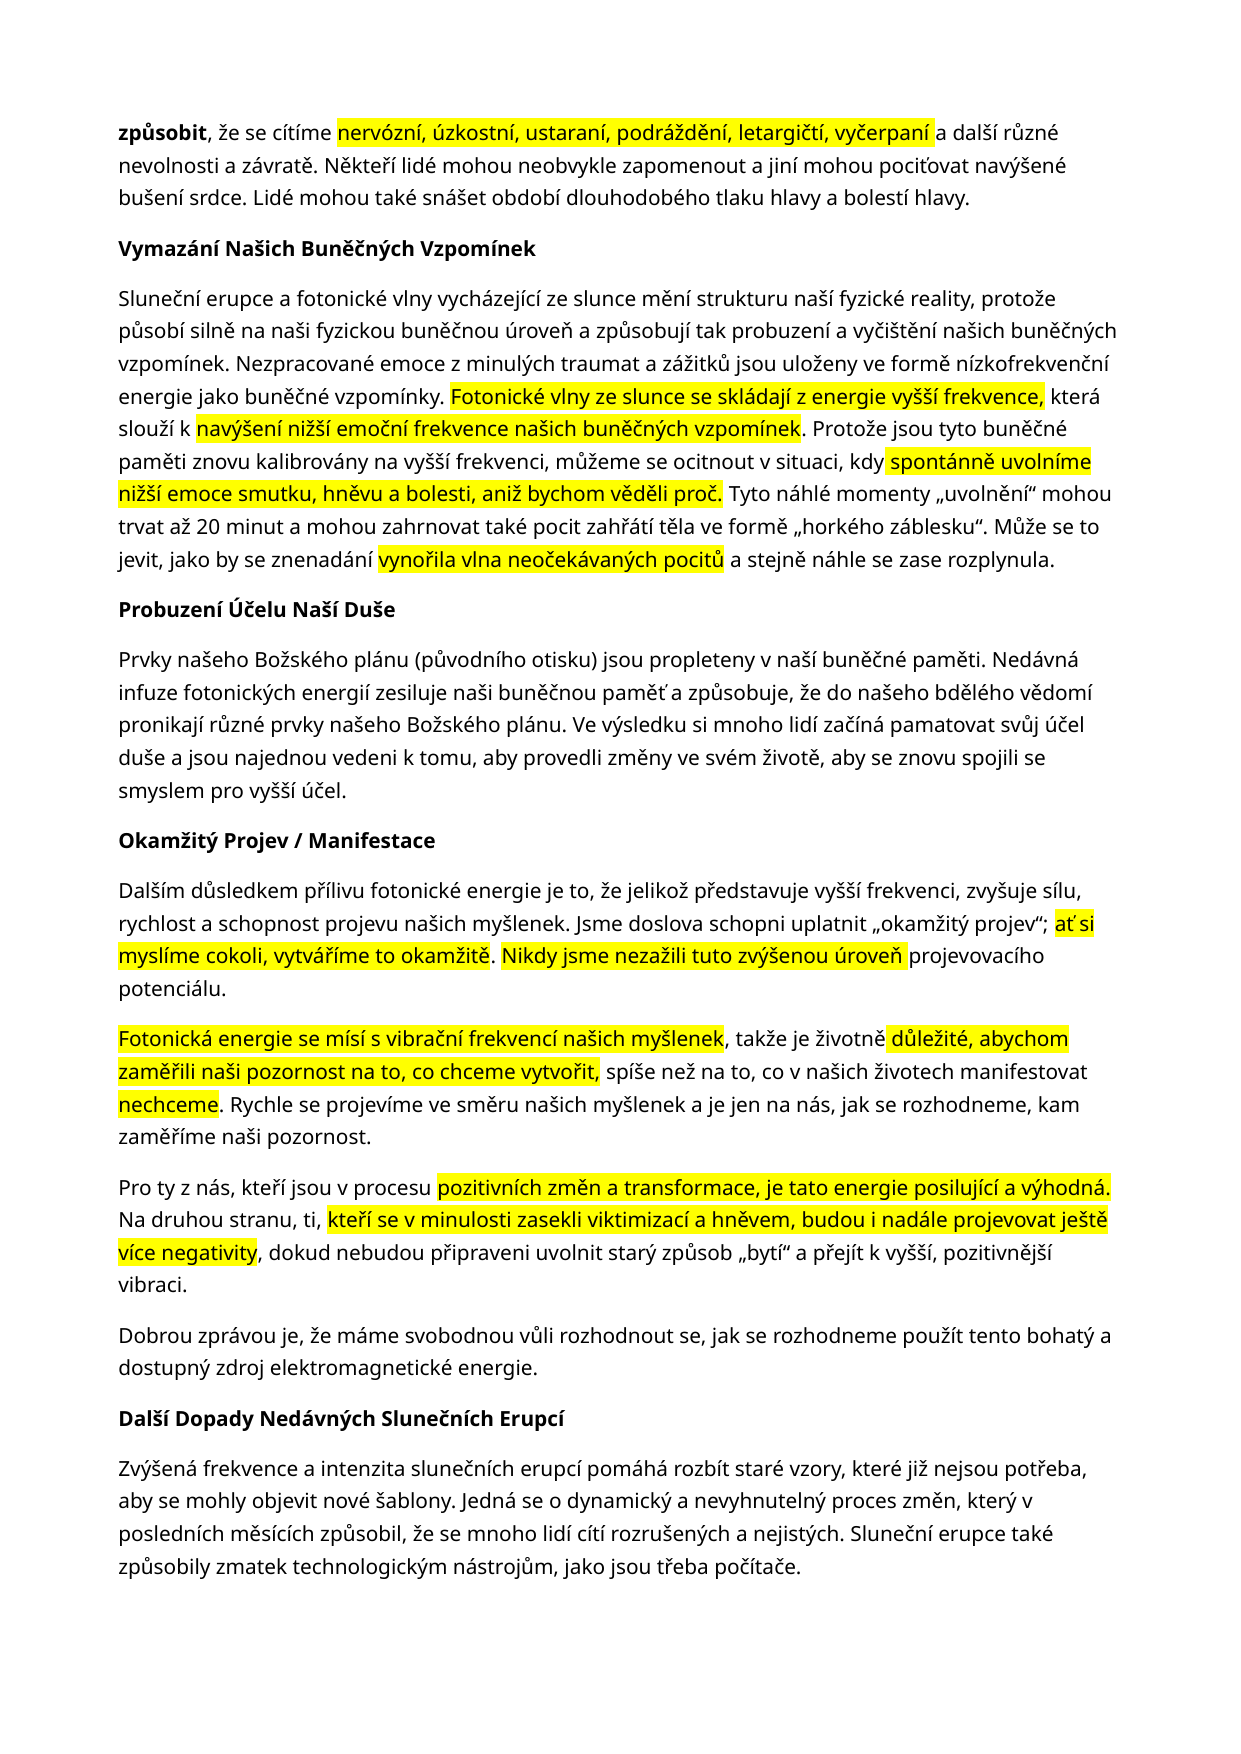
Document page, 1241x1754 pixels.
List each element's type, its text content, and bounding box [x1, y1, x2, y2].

text Sluneční erupce a fotonické vlny vycházející ze slunce mění strukturu naší fyzické reality, protože působí silně na naši fyzickou buněčnou úroveň a způsobují tak probuzení a vyčištění našich buněčných vzpomínek. Nezpracované emoce z minulých traumat a zážitků jsou uloženy ve formě nízkofrekvenční energie jako buněčné vzpomínky. Fotonické vlny ze slunce se skládají z energie vyšší frekvence, která slouží k navýšení nižší emoční frekvence našich buněčných vzpomínek. Protože jsou tyto buněčné paměti znovu kalibrovány na vyšší frekvenci, můžeme se ocitnout v situaci, kdy spontánně uvolníme nižší emoce smutku, hněvu a bolesti, aniž bychom věděli proč. Tyto náhlé momenty „uvolnění“ mohou trvat až 20 minut a mohou zahrnovat také pocit zahřátí těla ve formě „horkého záblesku“. Může se to jevit, jako by se znenadání vynořila vlna neočekávaných pocitů a stejně náhle se zase rozplynula. [118, 284, 1122, 573]
text Vymazání Našich Buněčných Vzpomínek [118, 234, 1122, 262]
text Další Dopady Nedávných Slunečních Erupcí [118, 1404, 1122, 1432]
text Pro ty z nás, kteří jsou v procesu pozitivních změn a transformace, je tato energie posilující a výhodná. Na druhou stranu, ti, kteří se v minulosti zasekli viktimizací a hněvem, budou i nadále projevovat ještě více negativity, dokud nebudou připraveni uvolnit starý způsob „bytí“ a přejít k vyšší, pozitivnější vibraci. [118, 1173, 1122, 1299]
text Okamžitý Projev / Manifestace [118, 826, 1122, 854]
text Fotonická energie se mísí s vibrační frekvencí našich myšlenek, takže je životně důležité, abychom zaměřili naši pozornost na to, co chceme vytvořit, spíše než na to, co v našich životech manifestovat nechceme. Rychle se projevíme ve směru našich myšlenek a je jen na nás, jak se rozhodneme, kam zaměříme naši pozornost. [118, 1024, 1122, 1151]
text Dalším důsledkem přílivu fotonické energie je to, že jelikož představuje vyšší frekvenci, zvyšuje sílu, rychlost a schopnost projevu našich myšlenek. Jsme doslova schopni uplatnit „okamžitý projev“; ať si myslíme cokoli, vytváříme to okamžitě. Nikdy jsme nezažili tuto zvýšenou úroveň projevovacího potenciálu. [118, 876, 1122, 1003]
text Prvky našeho Božského plánu (původního otisku) jsou propleteny v naší buněčné paměti. Nedávná infuze fotonických energií zesiluje naši buněčnou paměť a způsobuje, že do našeho bdělého vědomí pronikají různé prvky našeho Božského plánu. Ve výsledku si mnoho lidí začíná pamatovat svůj účel duše a jsou najednou vedeni k tomu, aby provedli změny ve svém životě, aby se znovu spojili se smyslem pro vyšší účel. [118, 645, 1122, 804]
text Zvýšená frekvence a intenzita slunečních erupcí pomáhá rozbít staré vzory, které již nejsou potřeba, aby se mohly objevit nové šablony. Jedná se o dynamický a nevyhnutelný proces změn, který v posledních měsících způsobil, že se mnoho lidí cítí rozrušených a nejistých. Sluneční erupce také způsobily zmatek technologickým nástrojům, jako jsou třeba počítače. [118, 1454, 1122, 1580]
text Probuzení Účelu Naší Duše [118, 595, 1122, 623]
text způsobit, že se cítíme nervózní, úzkostní, ustaraní, podráždění, letargičtí, vyčerpaní a další různé nevolnosti a závratě. Někteří lidé mohou neobvykle zapomenout a jiní mohou pociťovat navýšené bušení srdce. Lidé mohou také snášet období dlouhodobého tlaku hlavy a bolestí hlavy. [118, 118, 1122, 212]
text Dobrou zprávou je, že máme svobodnou vůli rozhodnout se, jak se rozhodneme použít tento bohatý a dostupný zdroj elektromagnetické energie. [118, 1321, 1122, 1382]
